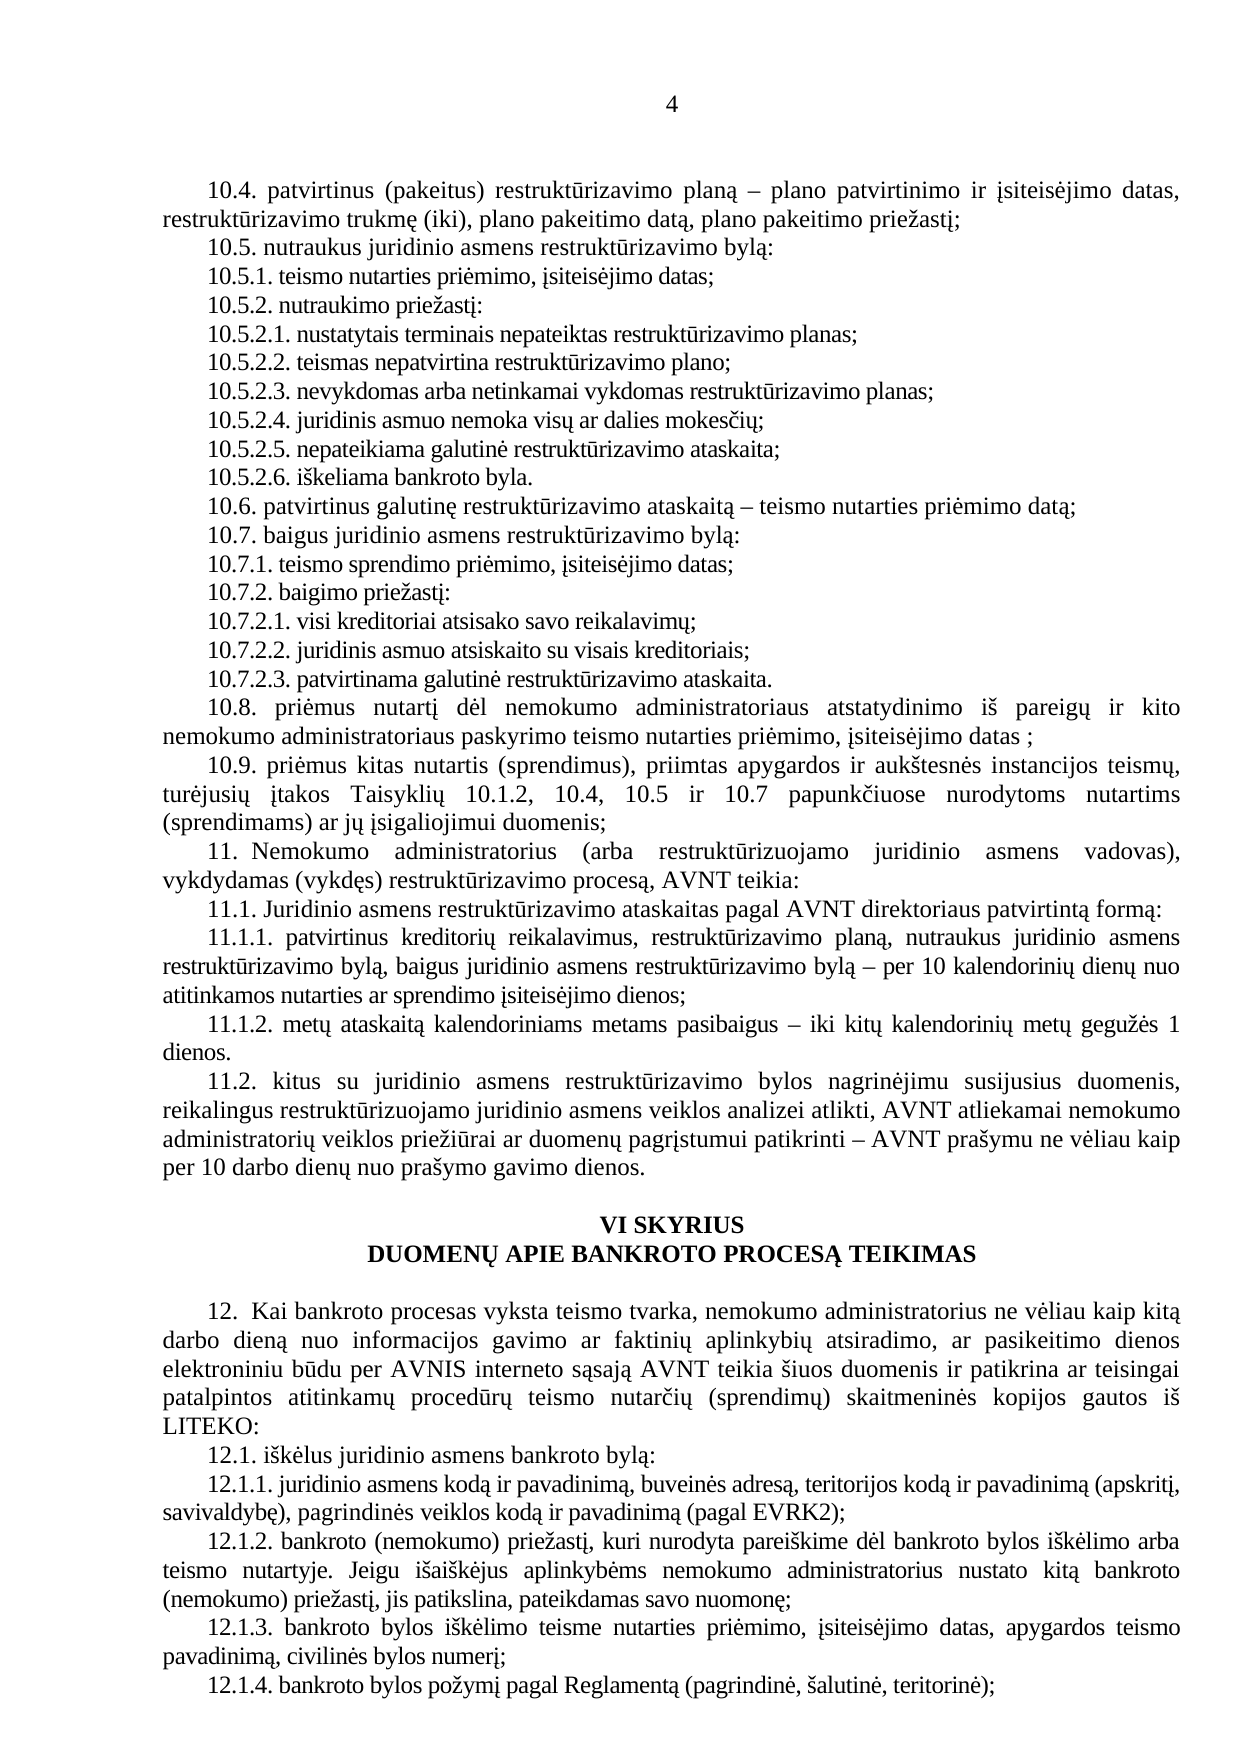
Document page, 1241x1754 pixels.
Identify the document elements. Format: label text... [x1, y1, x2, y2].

text 10.5.1. teismo nutarties priėmimo, įsiteisėjimo datas; [162, 261, 1181, 290]
text 10.9. priėmus kitas nutartis (sprendimus), priimtas apygardos ir aukštesnės instancijos teismų, turėjusių įtakos Taisyklių 10.1.2, 10.4, 10.5 ir 10.7 papunkčiuose nurodytoms nutartims (sprendimams) ar jų įsigaliojimui duomenis; [162, 750, 1181, 836]
text 10.5.2.6. iškeliama bankroto byla. [162, 462, 1181, 491]
text 10.7.2.3. patvirtinama galutinė restruktūrizavimo ataskaita. [162, 664, 1181, 692]
text 10.5.2.5. nepateikiama galutinė restruktūrizavimo ataskaita; [162, 434, 1181, 462]
text 10.5.2.1. nustatytais terminais nepateiktas restruktūrizavimo planas; [162, 319, 1181, 347]
text VI SKYRIUS [162, 1210, 1181, 1239]
text 10.5. nutraukus juridinio asmens restruktūrizavimo bylą: [162, 232, 1181, 261]
text 10.6. patvirtinus galutinę restruktūrizavimo ataskaitą – teismo nutarties priėmimo datą; [162, 491, 1181, 520]
text 10.7. baigus juridinio asmens restruktūrizavimo bylą: [162, 520, 1181, 549]
text 10.7.2.1. visi kreditoriai atsisako savo reikalavimų; [162, 606, 1181, 635]
text 10.4. patvirtinus (pakeitus) restruktūrizavimo planą – plano patvirtinimo ir įsiteisėjimo datas, restruktūrizavimo trukmę (iki), plano pakeitimo datą, plano pakeitimo priežastį; [162, 175, 1181, 232]
text 11. Nemokumo administratorius (arba restruktūrizuojamo juridinio asmens vadovas), vykdydamas (vykdęs) restruktūrizavimo procesą, AVNT teikia: [162, 836, 1181, 894]
text 12.1.2. bankroto (nemokumo) priežastį, kuri nurodyta pareiškime dėl bankroto bylos iškėlimo arba teismo nutartyje. Jeigu išaiškėjus aplinkybėms nemokumo administratorius nustato kitą bankroto (nemokumo) priežastį, jis patikslina, pateikdamas savo nuomonę; [162, 1526, 1181, 1612]
text 12.1.3. bankroto bylos iškėlimo teisme nutarties priėmimo, įsiteisėjimo datas, apygardos teismo pavadinimą, civilinės bylos numerį; [162, 1612, 1181, 1670]
text 12.1.1. juridinio asmens kodą ir pavadinimą, buveinės adresą, teritorijos kodą ir pavadinimą (apskritį, savivaldybę), pagrindinės veiklos kodą ir pavadinimą (pagal EVRK2); [162, 1469, 1181, 1526]
text 12.1. iškėlus juridinio asmens bankroto bylą: [162, 1440, 1181, 1469]
text 11.1. Juridinio asmens restruktūrizavimo ataskaitas pagal AVNT direktoriaus patvirtintą formą: [162, 894, 1181, 922]
text 12.1.4. bankroto bylos požymį pagal Reglamentą (pagrindinė, šalutinė, teritorinė); [162, 1670, 1181, 1699]
text 10.5.2. nutraukimo priežastį: [162, 290, 1181, 319]
text 12. Kai bankroto procesas vyksta teismo tvarka, nemokumo administratorius ne vėliau kaip kitą darbo dieną nuo informacijos gavimo ar faktinių aplinkybių atsiradimo, ar pasikeitimo dienos elektroniniu būdu per AVNIS interneto sąsają AVNT teikia šiuos duomenis ir patikrina ar teisingai patalpintos atitinkamų procedūrų teismo nutarčių (sprendimų) skaitmeninės kopijos gautos iš LITEKO: [162, 1296, 1181, 1440]
text 11.2. kitus su juridinio asmens restruktūrizavimo bylos nagrinėjimu susijusius duomenis, reikalingus restruktūrizuojamo juridinio asmens veiklos analizei atlikti, AVNT atliekamai nemokumo administratorių veiklos priežiūrai ar duomenų pagrįstumui patikrinti – AVNT prašymu ne vėliau kaip per 10 darbo dienų nuo prašymo gavimo dienos. [162, 1066, 1181, 1181]
text 11.1.2. metų ataskaitą kalendoriniams metams pasibaigus – iki kitų kalendorinių metų gegužės 1 dienos. [162, 1009, 1181, 1066]
text 11.1.1. patvirtinus kreditorių reikalavimus, restruktūrizavimo planą, nutraukus juridinio asmens restruktūrizavimo bylą, baigus juridinio asmens restruktūrizavimo bylą – per 10 kalendorinių dienų nuo atitinkamos nutarties ar sprendimo įsiteisėjimo dienos; [162, 922, 1181, 1009]
text 10.7.1. teismo sprendimo priėmimo, įsiteisėjimo datas; [162, 549, 1181, 577]
text 10.8. priėmus nutartį dėl nemokumo administratoriaus atstatydinimo iš pareigų ir kito nemokumo administratoriaus paskyrimo teismo nutarties priėmimo, įsiteisėjimo datas ; [162, 692, 1181, 750]
text 10.5.2.2. teismas nepatvirtina restruktūrizavimo plano; [162, 347, 1181, 376]
text DUOMENŲ APIE BANKROTO PROCESĄ TEIKIMAS [162, 1239, 1181, 1267]
text 10.7.2.2. juridinis asmuo atsiskaito su visais kreditoriais; [162, 635, 1181, 664]
text 10.5.2.3. nevykdomas arba netinkamai vykdomas restruktūrizavimo planas; [162, 376, 1181, 405]
text 10.5.2.4. juridinis asmuo nemoka visų ar dalies mokesčių; [162, 405, 1181, 434]
text 10.7.2. baigimo priežastį: [162, 577, 1181, 606]
